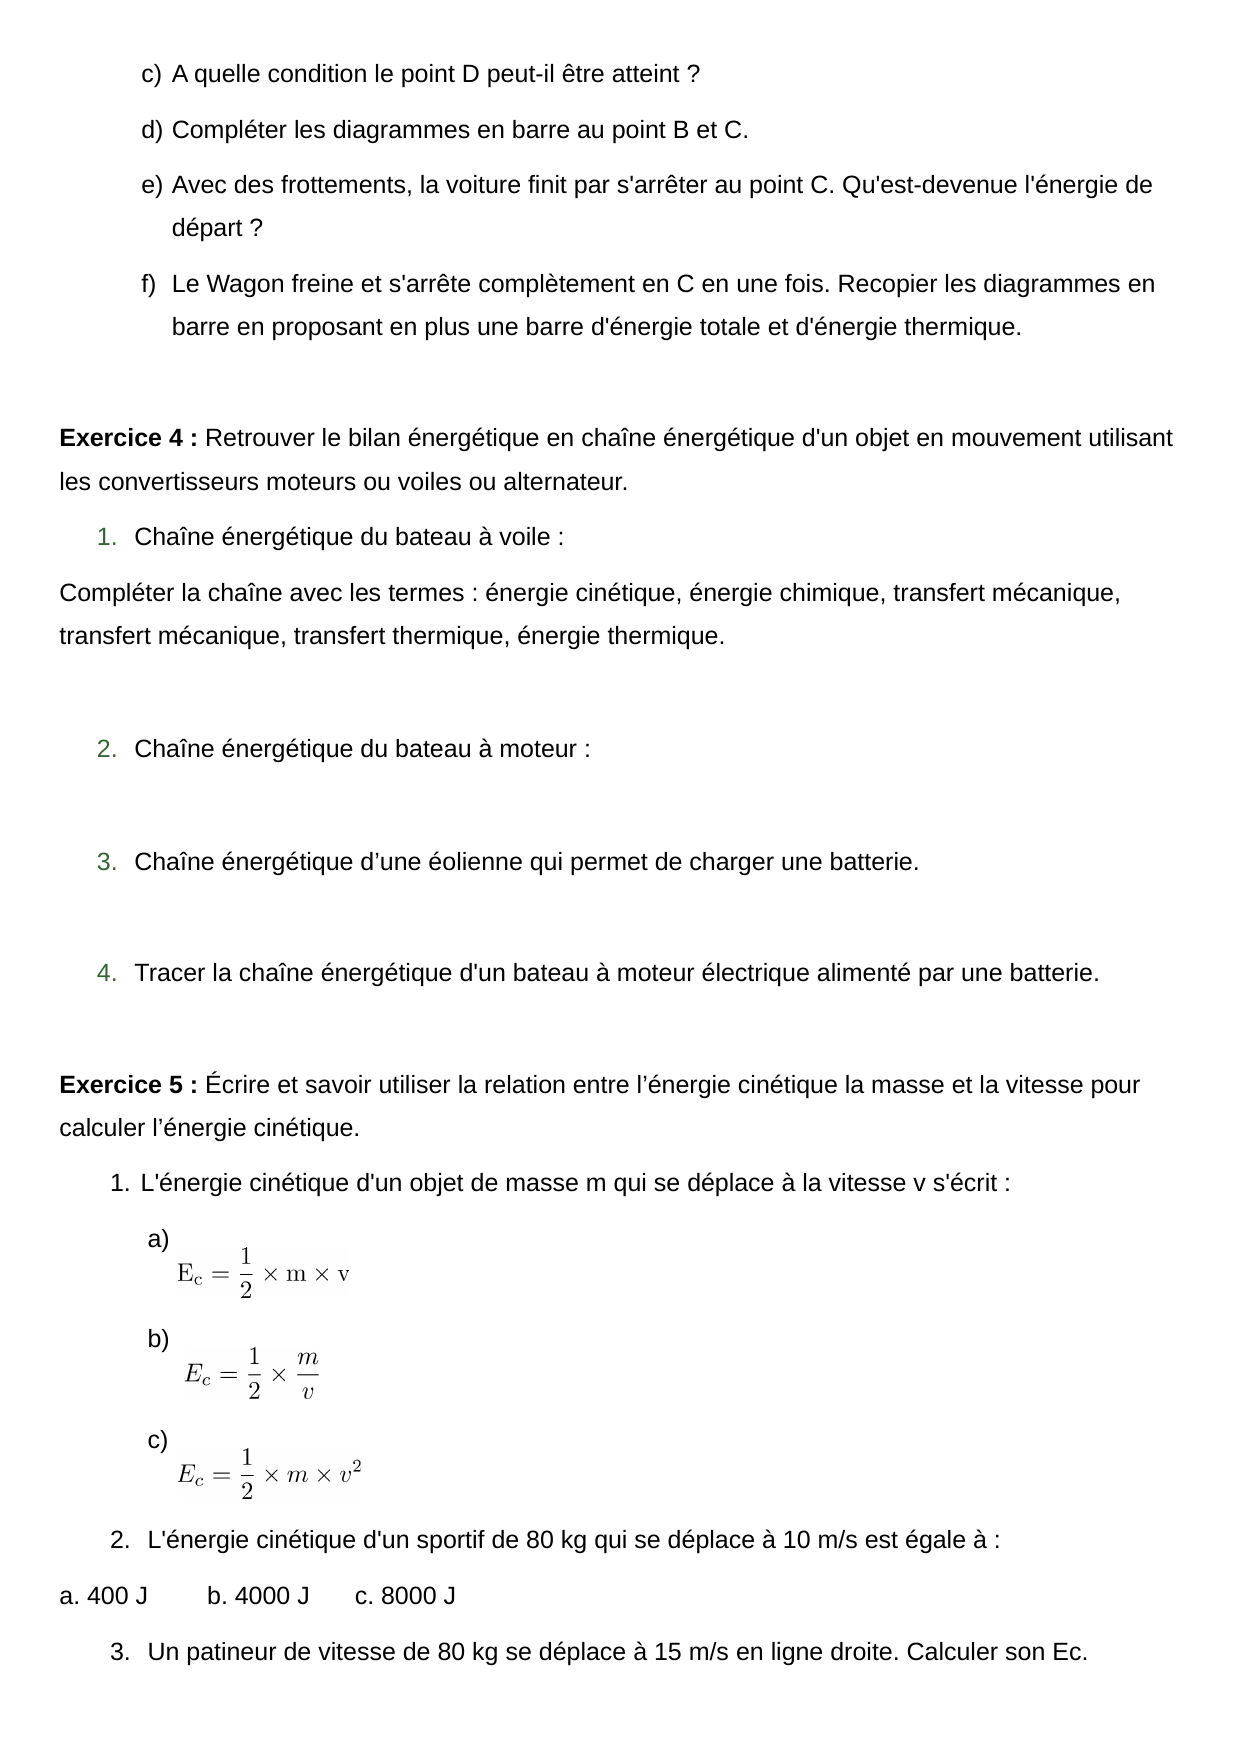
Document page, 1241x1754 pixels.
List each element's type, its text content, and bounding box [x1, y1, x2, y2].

list Un patineur de vitesse de 80 kg se déplace à 15 m/s en ligne droite. Calculer son Ec. [103, 1637, 1181, 1665]
list Compléter les diagrammes en barre au point B et C. [134, 115, 1181, 143]
text a. 400 J b. 4000 J c. 8000 J [59, 1581, 1181, 1610]
list A quelle condition le point D peut-il être atteint ? [134, 59, 1181, 88]
text Exercice 5 : Écrire et savoir utiliser la relation entre l’énergie cinétique la masse et la vitesse pour calculer l’énergie cinétique. [59, 1070, 1181, 1142]
list Tracer la chaîne énergétique d'un bateau à moteur électrique alimenté par une batterie. [97, 958, 1181, 987]
list L'énergie cinétique d'un sportif de 80 kg qui se déplace à 10 m/s est égale à : [103, 1525, 1181, 1554]
list Le Wagon freine et s'arrête complètement en C en une fois. Recopier les diagrammes en barre en proposant en plus une barre d'énergie totale et d'énergie thermique. [134, 269, 1181, 341]
text Exercice 4 : Retrouver le bilan énergétique en chaîne énergétique d'un objet en mouvement utilisant les convertisseurs moteurs ou voiles ou alternateur. [59, 423, 1181, 495]
text Compléter la chaîne avec les termes : énergie cinétique, énergie chimique, transfert mécanique, transfert mécanique, transfert thermique, énergie thermique. [59, 578, 1181, 650]
list Chaîne énergétique du bateau à voile : [97, 522, 1181, 551]
list Avec des frottements, la voiture finit par s'arrêter au point C. Qu'est-devenue l'énergie de départ ? [134, 170, 1181, 242]
list Chaîne énergétique du bateau à moteur : [97, 734, 1181, 763]
list Chaîne énergétique d’une éolienne qui permet de charger une batterie. [97, 847, 1181, 876]
list L'énergie cinétique d'un objet de masse m qui se déplace à la vitesse v s'écrit : [103, 1168, 1181, 1197]
